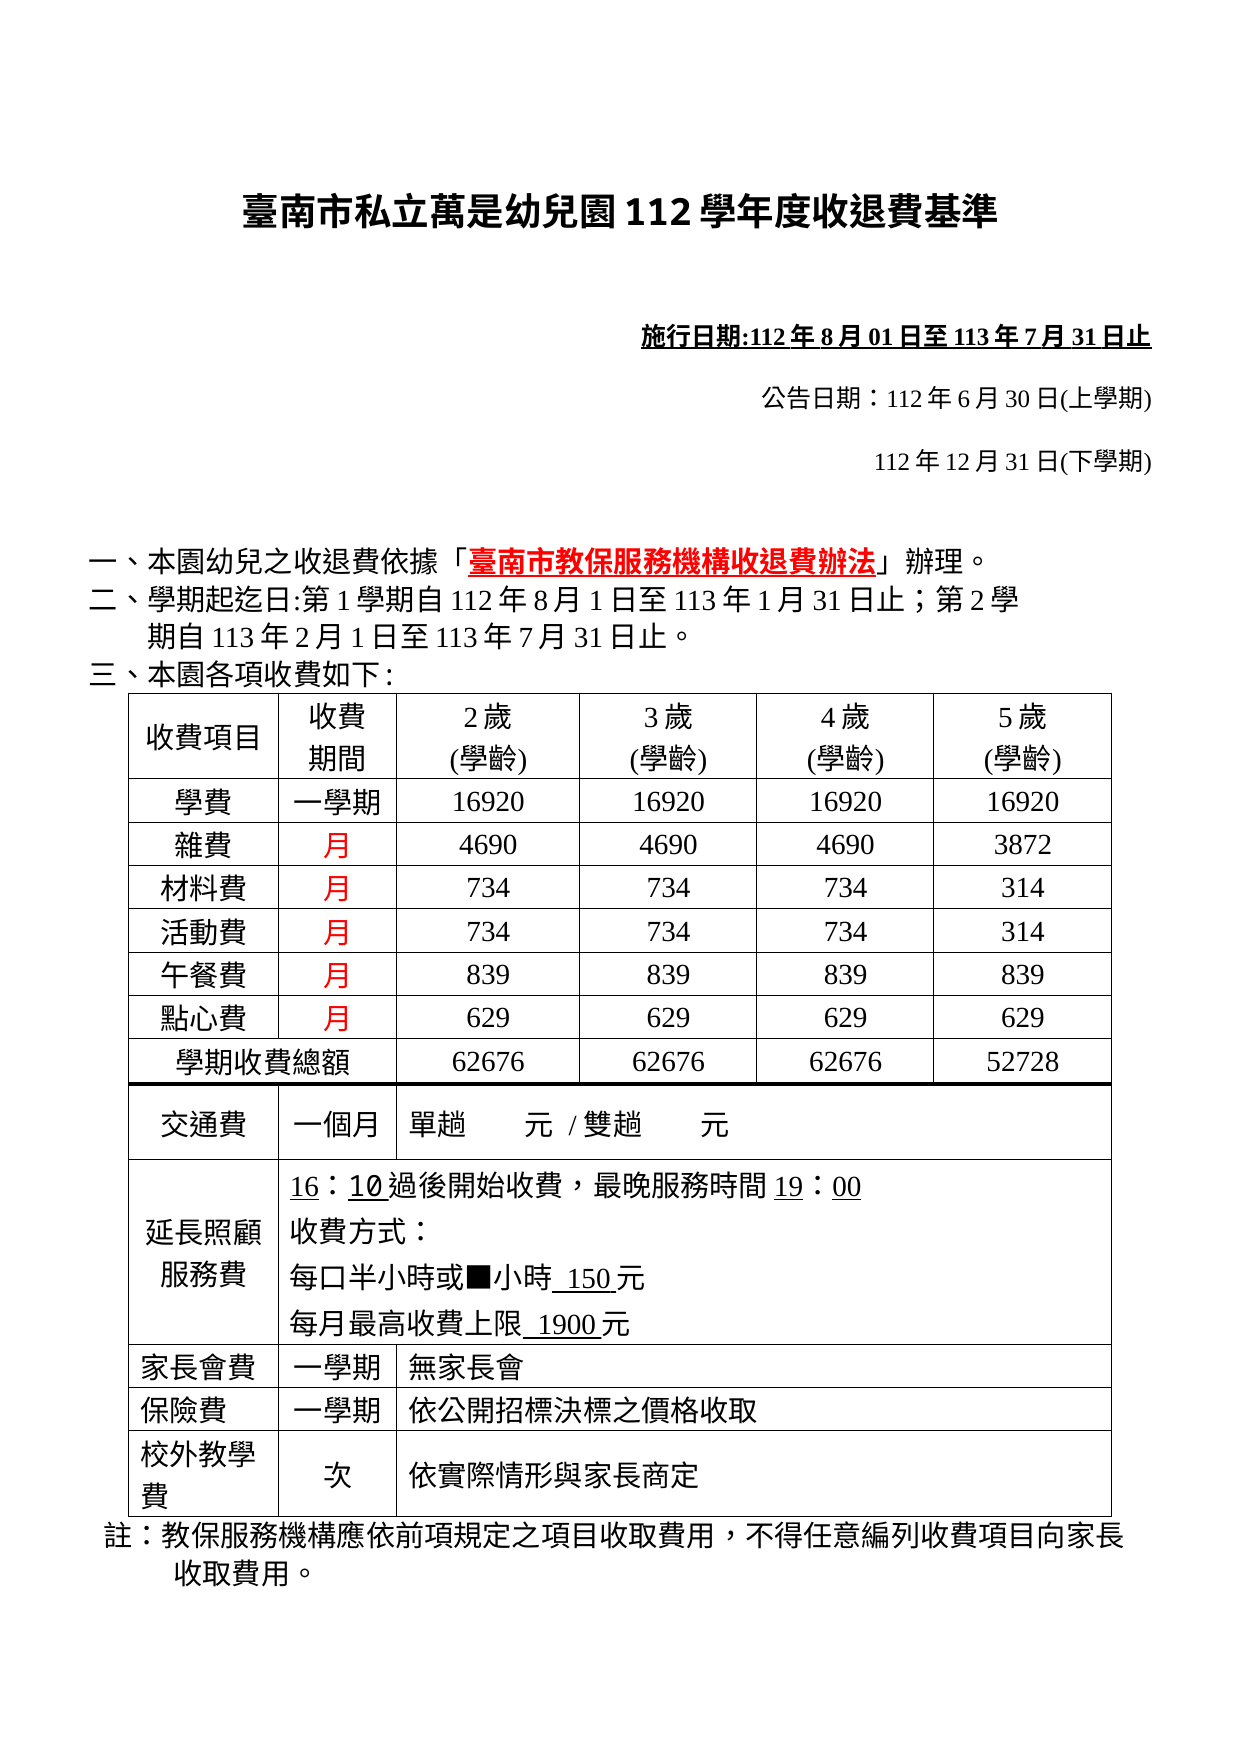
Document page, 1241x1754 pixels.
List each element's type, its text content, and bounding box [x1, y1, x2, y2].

table_cell 家長會費 [129, 1345, 278, 1387]
table_cell 月 [279, 909, 396, 952]
text 施行日期:112年8月01日至113年7月31日止 [89, 293, 1152, 355]
table_cell 4690 [757, 823, 933, 865]
table_cell 學費 [129, 779, 278, 822]
table_cell 一學期 [279, 1345, 396, 1387]
table_cell 學期收費總額 [129, 1039, 396, 1082]
table_cell 734 [397, 909, 579, 952]
table_cell 一學期 [279, 1388, 396, 1430]
table_cell 3872 [934, 823, 1111, 865]
table_cell 734 [580, 866, 756, 908]
table_cell 依實際情形與家長商定 [397, 1431, 1111, 1516]
table_cell 16920 [934, 779, 1111, 822]
table_cell 午餐費 [129, 953, 278, 995]
table_cell 4690 [580, 823, 756, 865]
table_cell 延長照顧 服務費 [129, 1160, 278, 1343]
table_cell 62676 [397, 1039, 579, 1082]
table_cell 16920 [580, 779, 756, 822]
table_header 5歲 (學齡) [934, 694, 1111, 778]
table_cell 校外教學費 [129, 1431, 278, 1516]
table_cell 839 [934, 953, 1111, 995]
table_cell 734 [757, 866, 933, 908]
table_cell 交通費 [129, 1086, 278, 1159]
table_cell 4690 [397, 823, 579, 865]
text 112年12月31日(下學期) [89, 418, 1152, 480]
table_header 收費 期間 [279, 694, 396, 778]
text 一、本園幼兒之收退費依據「臺南市教保服務機構收退費辦法」辦理。 [89, 543, 1152, 580]
table_cell 314 [934, 866, 1111, 908]
table_cell 次 [279, 1431, 396, 1516]
table_header 3歲 (學齡) [580, 694, 756, 778]
table_cell 62676 [757, 1039, 933, 1082]
table_cell 月 [279, 996, 396, 1038]
table_cell 839 [397, 953, 579, 995]
table_cell 52728 [934, 1039, 1111, 1082]
table_cell 629 [580, 996, 756, 1038]
text 期自113年2月1日至113年7月31日止。 [89, 618, 1152, 655]
table_cell 629 [934, 996, 1111, 1038]
table_cell 活動費 [129, 909, 278, 952]
table_cell 月 [279, 823, 396, 865]
text 三、本園各項收費如下: [89, 655, 1152, 693]
table_cell 月 [279, 953, 396, 995]
table_cell 16920 [757, 779, 933, 822]
text 臺南市私立萬是幼兒園112學年度收退費基準 [89, 168, 1152, 230]
table_cell 62676 [580, 1039, 756, 1082]
text 公告日期：112年6月30日(上學期) [89, 355, 1152, 418]
table_cell 雜費 [129, 823, 278, 865]
table_cell 734 [757, 909, 933, 952]
table_cell 734 [580, 909, 756, 952]
table_header 收費項目 [129, 694, 278, 778]
text 收取費用。 [89, 1554, 1152, 1592]
table_cell 629 [757, 996, 933, 1038]
table_cell 734 [397, 866, 579, 908]
table_header 2歲 (學齡) [397, 694, 579, 778]
table_cell 單趟 元 / 雙趟 元 [397, 1086, 1111, 1159]
text 二、學期起迄日:第1學期自112年8月1日至113年1月31日止；第2學 [89, 580, 1152, 618]
table_cell 629 [397, 996, 579, 1038]
table_cell 保險費 [129, 1388, 278, 1430]
table_cell 839 [580, 953, 756, 995]
table_cell 材料費 [129, 866, 278, 908]
text 註：教保服務機構應依前項規定之項目收取費用，不得任意編列收費項目向家長 [89, 1517, 1152, 1554]
table_header 4歲 (學齡) [757, 694, 933, 778]
table_cell 839 [757, 953, 933, 995]
table_cell 依公開招標決標之價格收取 [397, 1388, 1111, 1430]
table_cell 一學期 [279, 779, 396, 822]
table_cell 16：10過後開始收費，最晚服務時間19：00 收費方式： 每⼝半小時或■小時 150元 每月最高收費上限 1900元 [279, 1160, 1111, 1343]
table_cell 月 [279, 866, 396, 908]
table_cell 一個月 [279, 1086, 396, 1159]
table_cell 314 [934, 909, 1111, 952]
table_cell 無家長會 [397, 1345, 1111, 1387]
table_cell 點心費 [129, 996, 278, 1038]
table_cell 16920 [397, 779, 579, 822]
